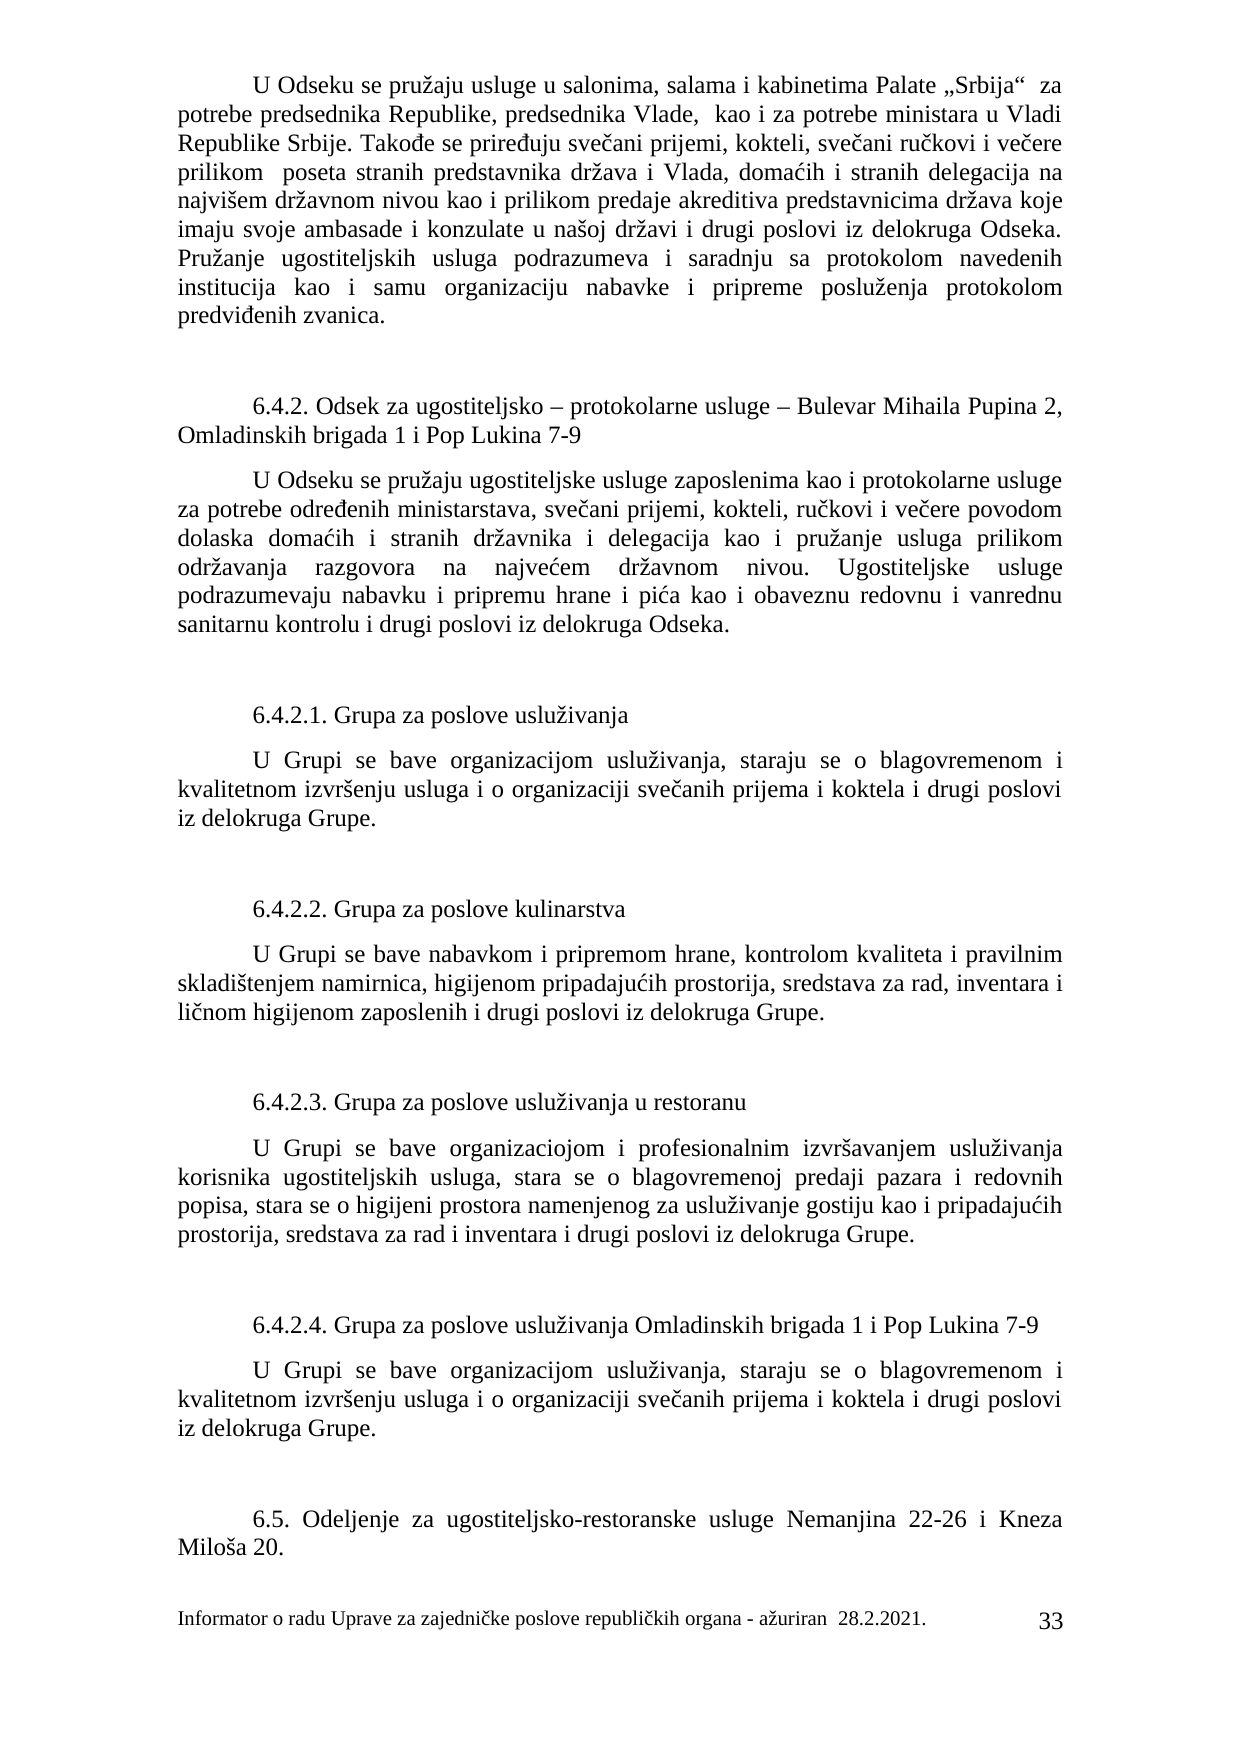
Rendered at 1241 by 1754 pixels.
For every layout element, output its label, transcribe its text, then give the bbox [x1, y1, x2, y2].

text 6.4.2.4. Grupa za poslove usluživanja Omladinskih brigada 1 i Pop Lukina 7-9 [177, 1310, 1063, 1339]
text 6.4.2.3. Grupa za poslove usluživanja u restoranu [177, 1087, 1063, 1116]
text 6.5. Odeljenje za ugostiteljsko-restoranske usluge Nemanjina 22-26 i Kneza Miloša 20. [177, 1504, 1063, 1561]
text 6.4.2.1. Grupa za poslove usluživanja [177, 700, 1063, 729]
text U Odseku se pružaju ugostiteljske usluge zaposlenima kao i protokolarne usluge za potrebe određenih ministarstava, svečani prijemi, kokteli, ručkovi i večere povodom dolaska domaćih i stranih državnika i delegacija kao i pružanje usluga prilikom održavanja razgovora na najvećem državnom nivou. Ugostiteljske usluge podrazumevaju nabavku i pripremu hrane i pića kao i obaveznu redovnu i vanrednu sanitarnu kontrolu i drugi poslovi iz delokruga Odseka. [177, 465, 1063, 638]
text U Grupi se bave organizacijom usluživanja, staraju se o blagovremenom i kvalitetnom izvršenju usluga i o organizaciji svečanih prijema i koktela i drugi poslovi iz delokruga Grupe. [177, 1355, 1063, 1442]
text U Odseku se pružaju usluge u salonima, salama i kabinetima Palate „Srbija“ za potrebe predsednika Republike, predsednika Vlade, kao i za potrebe ministara u Vladi Republike Srbije. Takođe se priređuju svečani prijemi, kokteli, svečani ručkovi i večere prilikom poseta stranih predstavnika država i Vlada, domaćih i stranih delegacija na najvišem državnom nivou kao i prilikom predaje akreditiva predstavnicima država koje imaju svoje ambasade i konzulate u našoj državi i drugi poslovi iz delokruga Odseka. Pružanje ugostiteljskih usluga podrazumeva i saradnju sa protokolom navedenih institucija kao i samu organizaciju nabavke i pripreme posluženja protokolom predviđenih zvanica. [177, 70, 1063, 329]
text U Grupi se bave organizacijom usluživanja, staraju se o blagovremenom i kvalitetnom izvršenju usluga i o organizaciji svečanih prijema i koktela i drugi poslovi iz delokruga Grupe. [177, 745, 1063, 832]
text U Grupi se bave nabavkom i pripremom hrane, kontrolom kvaliteta i pravilnim skladištenjem namirnica, higijenom pripadajućih prostorija, sredstava za rad, inventara i ličnom higijenom zaposlenih i drugi poslovi iz delokruga Grupe. [177, 939, 1063, 1025]
text 6.4.2.2. Grupa za poslove kulinarstva [177, 894, 1063, 922]
text U Grupi se bave organizaciojom i profesionalnim izvršavanjem usluživanja korisnika ugostiteljskih usluga, stara se o blagovremenoj predaji pazara i redovnih popisa, stara se o higijeni prostora namenjenog za usluživanje gostiju kao i pripadajućih prostorija, sredstava za rad i inventara i drugi poslovi iz delokruga Grupe. [177, 1133, 1063, 1248]
text 6.4.2. Odsek za ugostiteljsko – protokolarne usluge – Bulevar Mihaila Pupina 2, Omladinskih brigada 1 i Pop Lukina 7-9 [177, 391, 1063, 449]
